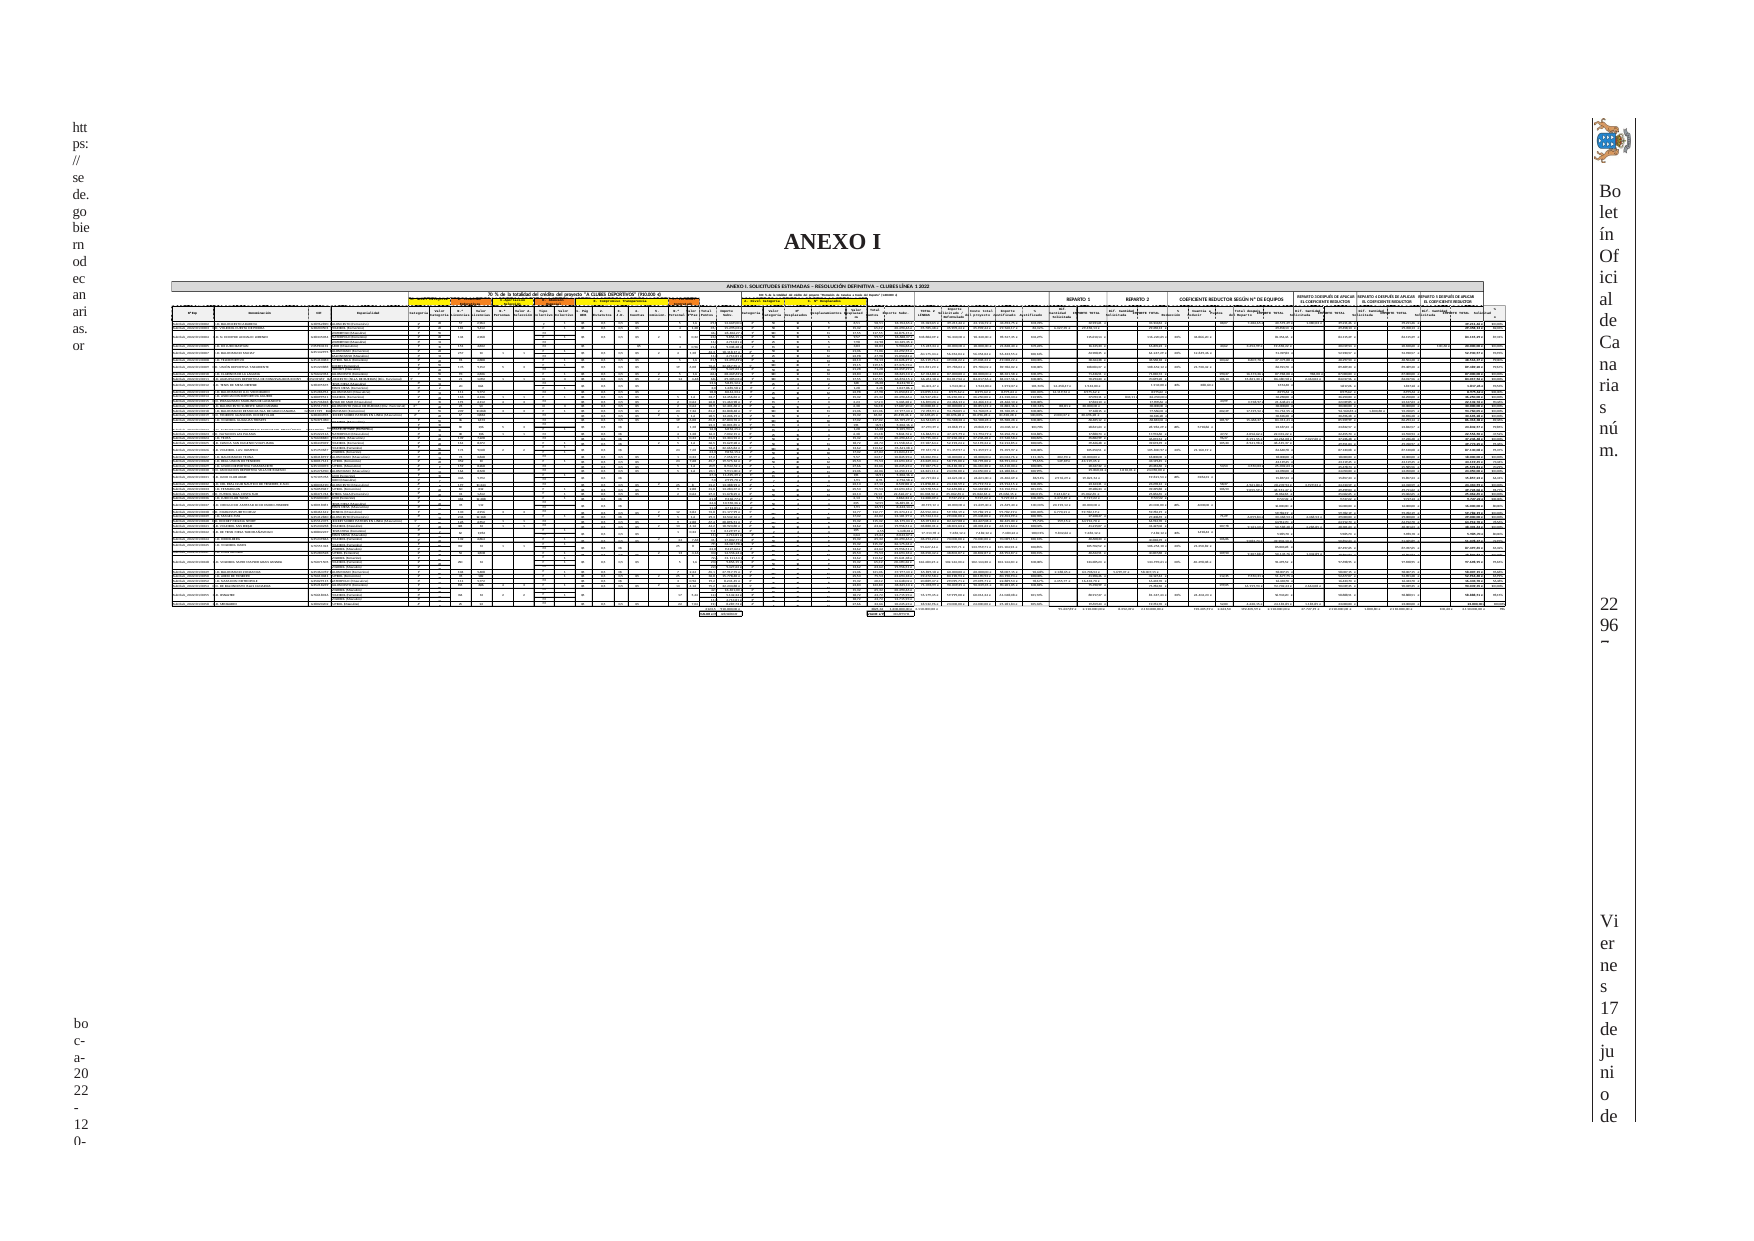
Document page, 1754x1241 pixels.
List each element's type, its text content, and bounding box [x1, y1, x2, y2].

subtitle ANEXO I [162, 228, 1503, 254]
text 15,32 65,32 20.490,46 € [852, 588, 1051, 592]
text 2,55 [853, 501, 1109, 505]
text 25 1,3 [459, 405, 489, 409]
text 71.810,74 € [1149, 372, 1216, 376]
text 352 13 [458, 460, 489, 464]
text 38.568,18 € [1149, 358, 1216, 362]
text Viernes 17 de junio de 2022 [1600, 910, 1623, 1124]
text 0,5 0,5 [601, 442, 643, 446]
text 0,5 0,5 [601, 504, 643, 508]
picture [868, 305, 914, 312]
text 1,91 [853, 423, 1109, 427]
picture [1358, 305, 1420, 310]
picture [1168, 305, 1293, 310]
text https://sede.gobiernodecanarias.org/boc [72, 118, 91, 353]
text 13,62 113,62 35.641,38 € [852, 556, 1051, 560]
picture [649, 297, 741, 310]
text A. Nivel Categoría C. Nº Desplazados [744, 300, 932, 304]
picture [1050, 305, 1106, 312]
text 17,55 117,55 36.876,15 € [852, 331, 1109, 335]
text 64.912,70 € [1244, 520, 1324, 524]
text 0,5 0,5 [601, 570, 643, 574]
picture [173, 305, 408, 321]
text VALOR €/P 313,6975711 [867, 612, 1051, 616]
picture [1108, 305, 1167, 310]
text 0,5 0,5 [601, 437, 643, 441]
text 7,98 32,98 10.345,35 € [853, 340, 1051, 344]
text 0,5 0,5 [601, 579, 643, 583]
text 29.458,13 € [1246, 326, 1322, 330]
picture [1594, 118, 1631, 163]
picture [1294, 305, 1356, 310]
picture [565, 298, 575, 306]
picture [1421, 305, 1483, 310]
text 22967 [1600, 592, 1623, 642]
picture [742, 304, 867, 312]
text 0,5 0,5 [601, 546, 643, 550]
text 2 2 [502, 448, 527, 452]
text 0,5 0,5 [601, 432, 643, 436]
text 5.985,70 € [1244, 532, 1325, 536]
text 0,5 0,5 [601, 449, 643, 453]
text 59.782,19 € [1244, 511, 1324, 515]
text boc-a-2022-120-2032 [74, 1015, 92, 1145]
text 70.659,28 € [1149, 377, 1216, 381]
text 18.000,00 € [1149, 455, 1231, 459]
text Boletín Oficial de Canarias núm. 120 [1599, 180, 1622, 462]
text 0,5 0,5 [601, 497, 643, 501]
text 0,5 0,5 [601, 516, 643, 520]
